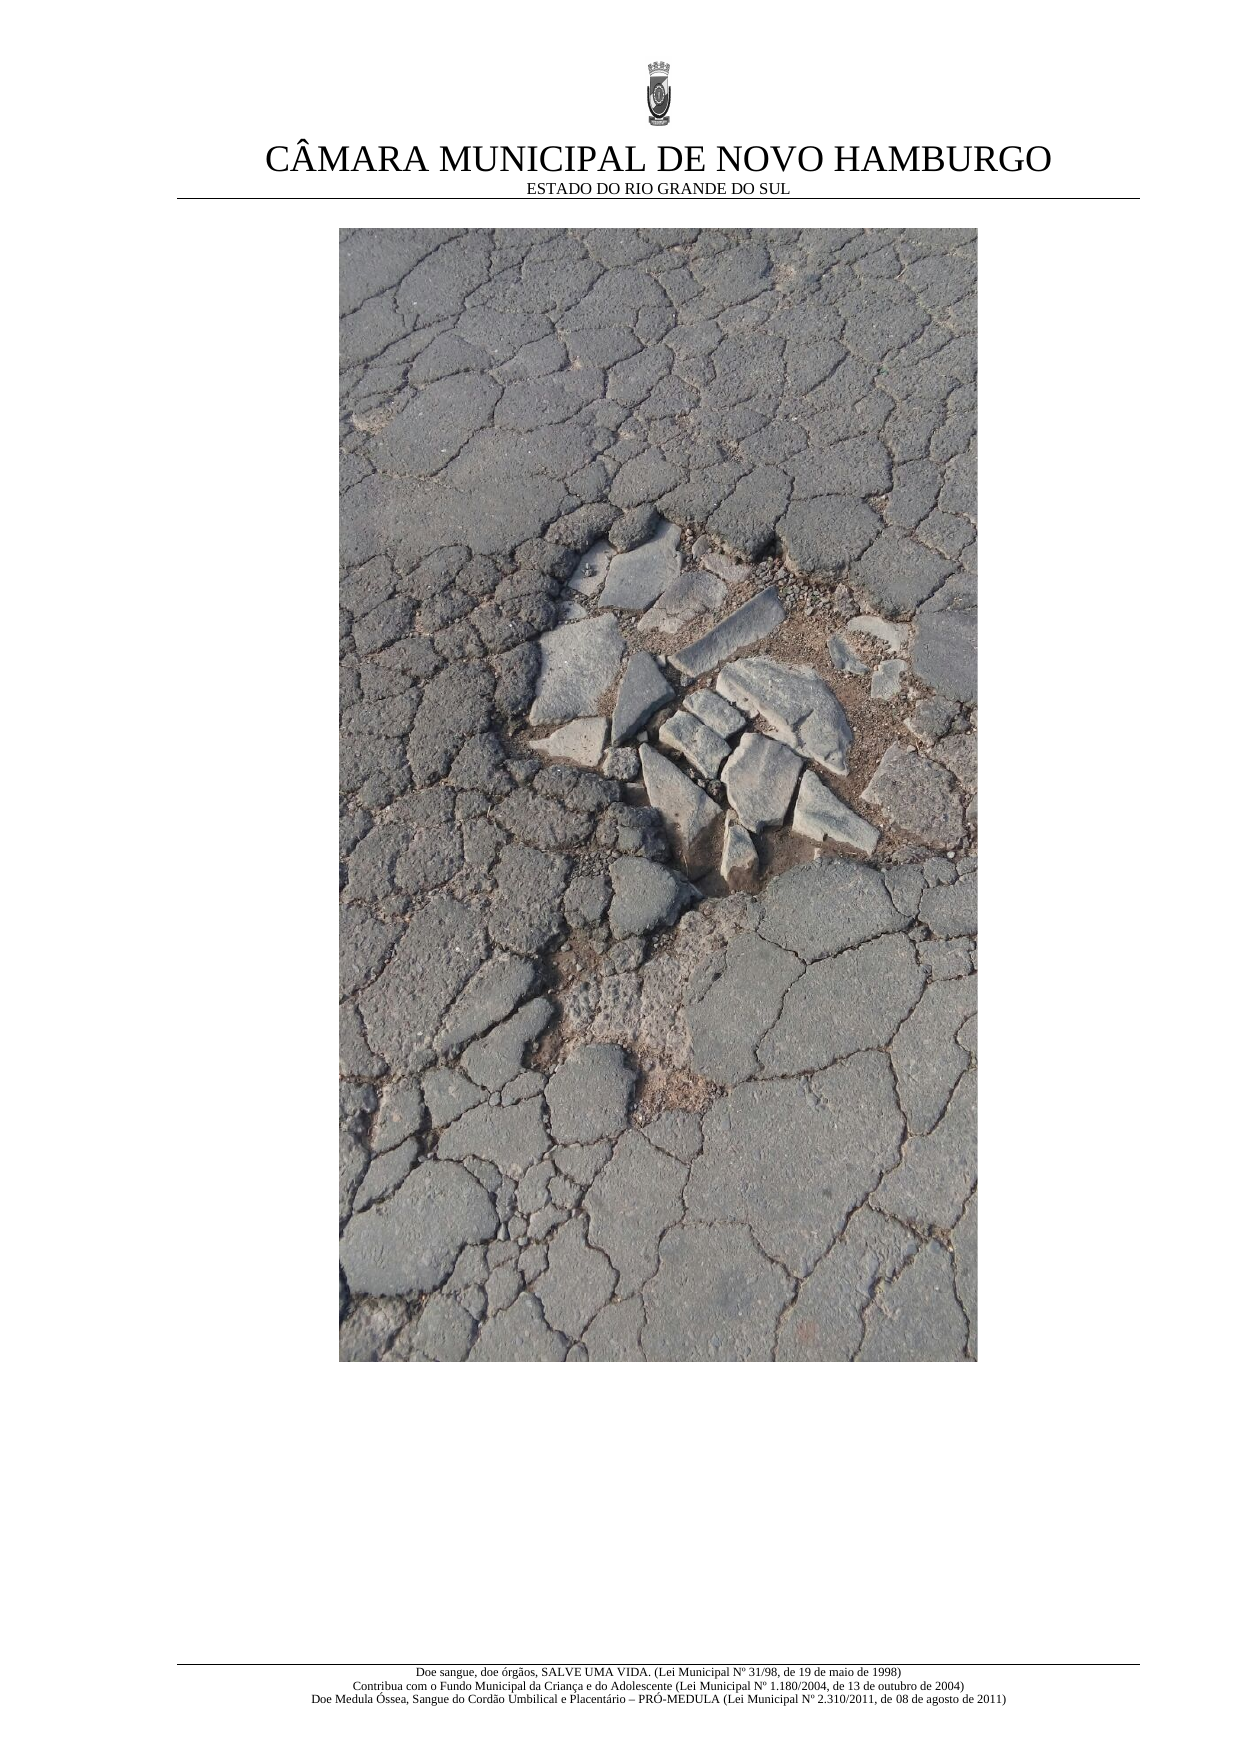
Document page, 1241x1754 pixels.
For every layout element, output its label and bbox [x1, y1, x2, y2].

picture [339, 228, 978, 1362]
